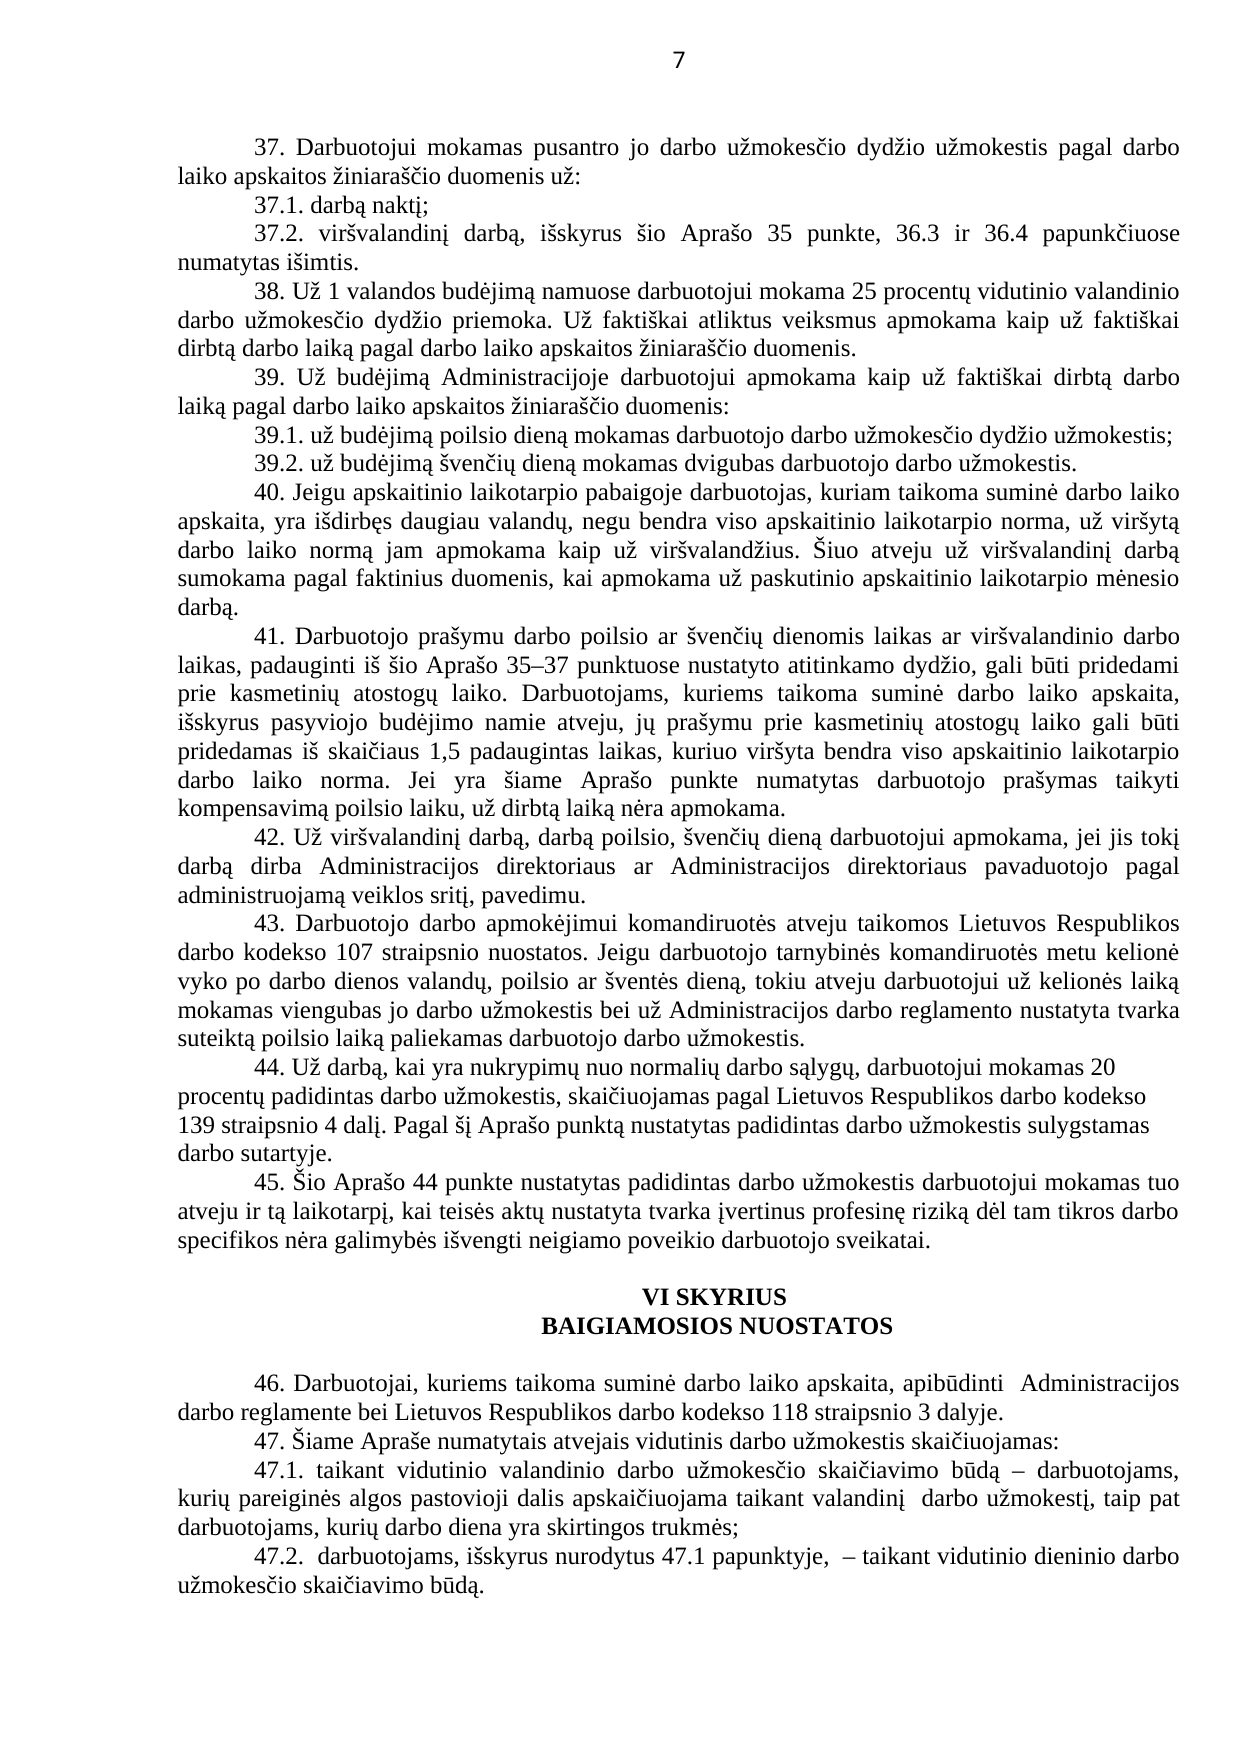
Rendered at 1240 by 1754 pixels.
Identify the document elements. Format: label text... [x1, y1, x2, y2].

text 40. Jeigu apskaitinio laikotarpio pabaigoje darbuotojas, kuriam taikoma suminė darbo laiko apskaita, yra išdirbęs daugiau valandų, negu bendra viso apskaitinio laikotarpio norma, už viršytą darbo laiko normą jam apmokama kaip už viršvalandžius. Šiuo atveju už viršvalandinį darbą sumokama pagal faktinius duomenis, kai apmokama už paskutinio apskaitinio laikotarpio mėnesio darbą. [177, 477, 1181, 621]
text 42. Už viršvalandinį darbą, darbą poilsio, švenčių dieną darbuotojui apmokama, jei jis tokį darbą dirba Administracijos direktoriaus ar Administracijos direktoriaus pavaduotojo pagal administruojamą veiklos sritį, pavedimu. [177, 822, 1181, 908]
text 37.2. viršvalandinį darbą, išskyrus šio Aprašo 35 punkte, 36.3 ir 36.4 papunkčiuose numatytas išimtis. [177, 218, 1181, 276]
text 44. Už darbą, kai yra nukrypimų nuo normalių darbo sąlygų, darbuotojui mokamas 20 procentų padidintas darbo užmokestis, skaičiuojamas pagal Lietuvos Respublikos darbo kodekso 139 straipsnio 4 dalį. Pagal šį Aprašo punktą nustatytas padidintas darbo užmokestis sulygstamas darbo sutartyje. [177, 1052, 1181, 1167]
text 39.1. už budėjimą poilsio dieną mokamas darbuotojo darbo užmokesčio dydžio užmokestis; [177, 420, 1181, 448]
text 41. Darbuotojo prašymu darbo poilsio ar švenčių dienomis laikas ar viršvalandinio darbo laikas, padauginti iš šio Aprašo 35–37 punktuose nustatyto atitinkamo dydžio, gali būti pridedami prie kasmetinių atostogų laiko. Darbuotojams, kuriems taikoma suminė darbo laiko apskaita, išskyrus pasyviojo budėjimo namie atveju, jų prašymu prie kasmetinių atostogų laiko gali būti pridedamas iš skaičiaus 1,5 padaugintas laikas, kuriuo viršyta bendra viso apskaitinio laikotarpio darbo laiko norma. Jei yra šiame Aprašo punkte numatytas darbuotojo prašymas taikyti kompensavimą poilsio laiku, už dirbtą laiką nėra apmokama. [177, 621, 1181, 822]
text 43. Darbuotojo darbo apmokėjimui komandiruotės atveju taikomos Lietuvos Respublikos darbo kodekso 107 straipsnio nuostatos. Jeigu darbuotojo tarnybinės komandiruotės metu kelionė vyko po darbo dienos valandų, poilsio ar šventės dieną, tokiu atveju darbuotojui už kelionės laiką mokamas viengubas jo darbo užmokestis bei už Administracijos darbo reglamento nustatyta tvarka suteiktą poilsio laiką paliekamas darbuotojo darbo užmokestis. [177, 908, 1181, 1052]
text 45. Šio Aprašo 44 punkte nustatytas padidintas darbo užmokestis darbuotojui mokamas tuo atveju ir tą laikotarpį, kai teisės aktų nustatyta tvarka įvertinus profesinę riziką dėl tam tikros darbo specifikos nėra galimybės išvengti neigiamo poveikio darbuotojo sveikatai. [177, 1167, 1181, 1253]
text 39.2. už budėjimą švenčių dieną mokamas dvigubas darbuotojo darbo užmokestis. [177, 448, 1181, 477]
text BAIGIAMOSIOS NUOSTATOS [177, 1311, 1181, 1340]
text 37.1. darbą naktį; [177, 190, 1181, 218]
text VI SKYRIUS [177, 1282, 1181, 1311]
text 37. Darbuotojui mokamas pusantro jo darbo užmokesčio dydžio užmokestis pagal darbo laiko apskaitos žiniaraščio duomenis už: [177, 132, 1181, 190]
text 38. Už 1 valandos budėjimą namuose darbuotojui mokama 25 procentų vidutinio valandinio darbo užmokesčio dydžio priemoka. Už faktiškai atliktus veiksmus apmokama kaip už faktiškai dirbtą darbo laiką pagal darbo laiko apskaitos žiniaraščio duomenis. [177, 276, 1181, 362]
text 47.1. taikant vidutinio valandinio darbo užmokesčio skaičiavimo būdą – darbuotojams, kurių pareiginės algos pastovioji dalis apskaičiuojama taikant valandinį darbo užmokestį, taip pat darbuotojams, kurių darbo diena yra skirtingos trukmės; [177, 1455, 1181, 1541]
text 39. Už budėjimą Administracijoje darbuotojui apmokama kaip už faktiškai dirbtą darbo laiką pagal darbo laiko apskaitos žiniaraščio duomenis: [177, 362, 1181, 420]
text 46. Darbuotojai, kuriems taikoma suminė darbo laiko apskaita, apibūdinti Administracijos darbo reglamente bei Lietuvos Respublikos darbo kodekso 118 straipsnio 3 dalyje. [177, 1368, 1181, 1426]
text 47.2. darbuotojams, išskyrus nurodytus 47.1 papunktyje, – taikant vidutinio dieninio darbo užmokesčio skaičiavimo būdą. [177, 1541, 1181, 1598]
text 47. Šiame Apraše numatytais atvejais vidutinis darbo užmokestis skaičiuojamas: [177, 1426, 1181, 1455]
